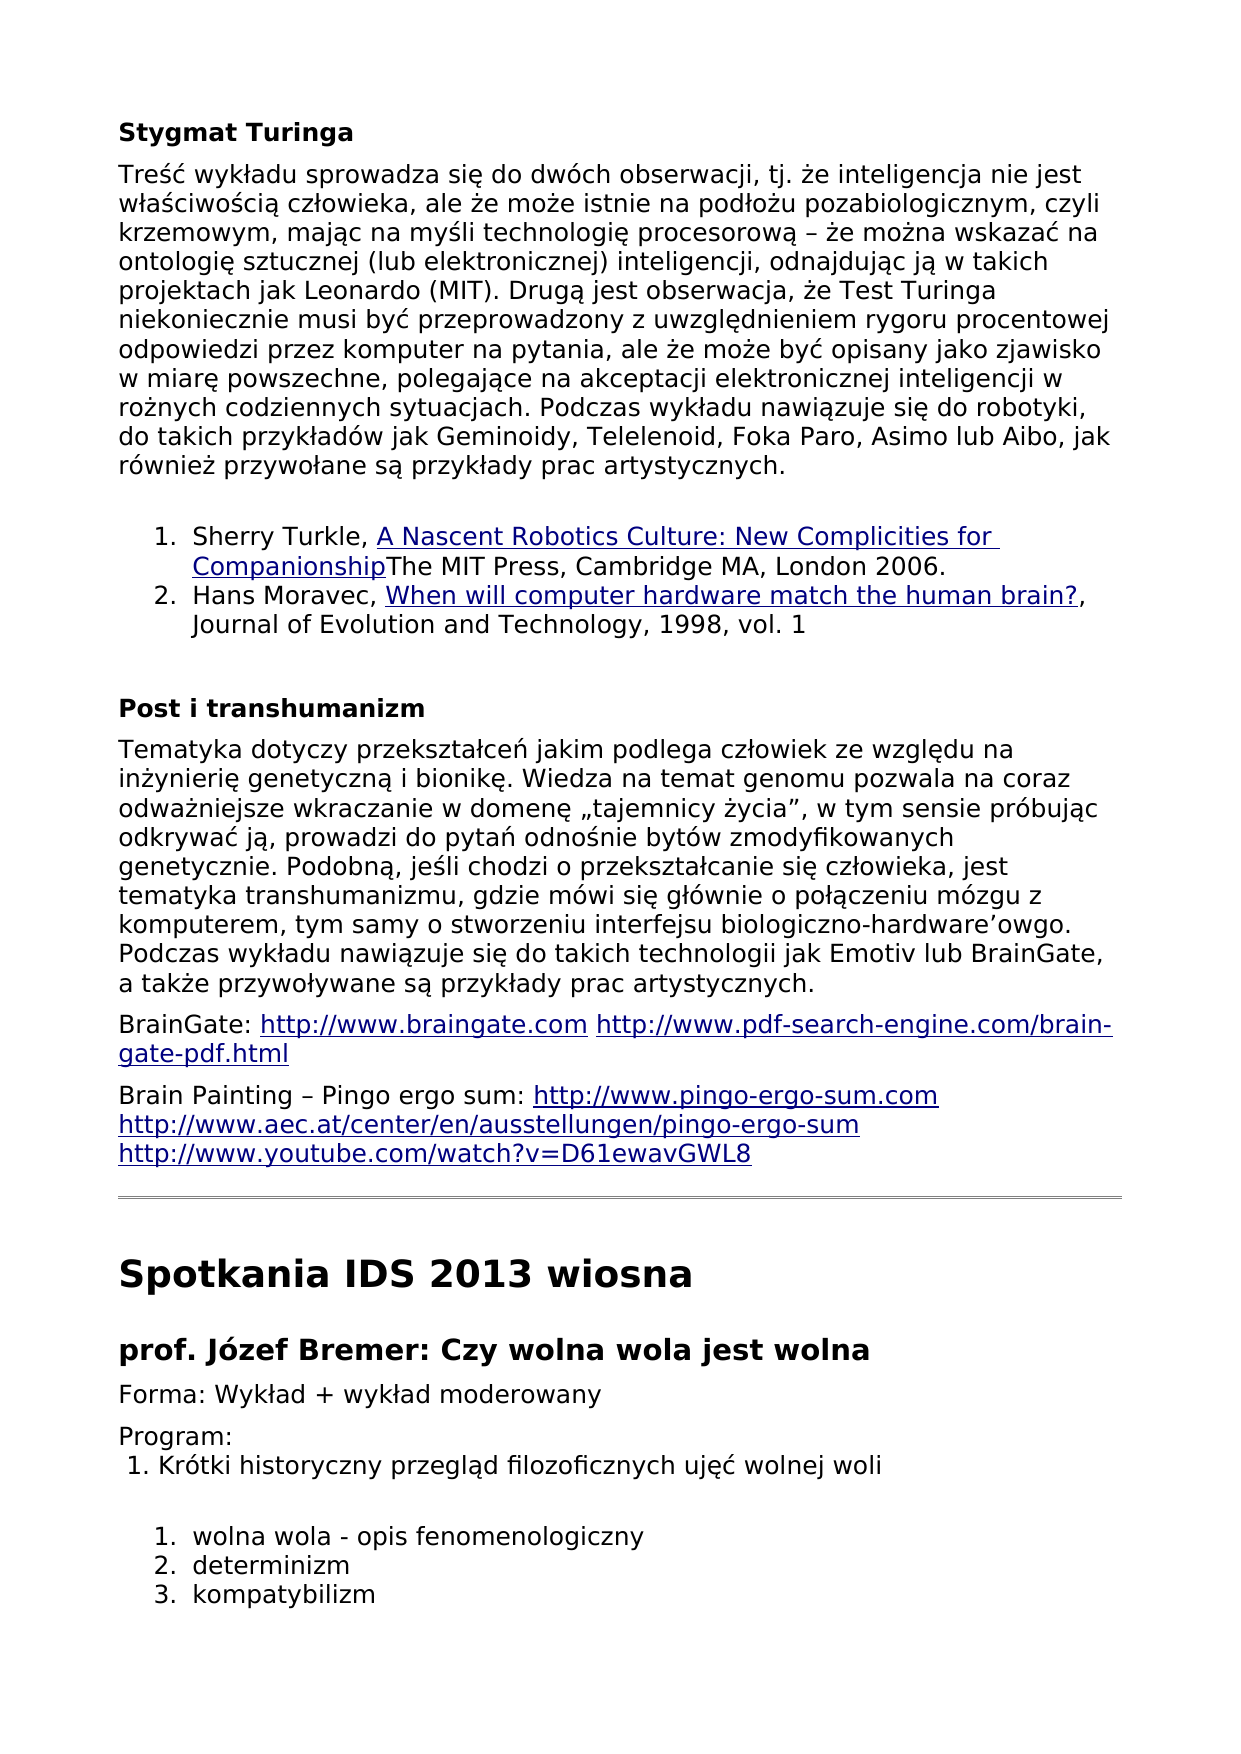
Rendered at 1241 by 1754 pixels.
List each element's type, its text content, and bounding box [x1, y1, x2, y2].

text Tematyka dotyczy przekształceń jakim podlega człowiek ze względu na inżynierię genetyczną i bionikę. Wiedza na temat genomu pozwala na coraz odważniejsze wkraczanie w domenę „tajemnicy życia”, w tym sensie próbując odkrywać ją, prowadzi do pytań odnośnie bytów zmodyfikowanych genetycznie. Podobną, jeśli chodzi o przekształcanie się człowieka, jest tematyka transhumanizmu, gdzie mówi się głównie o połączeniu mózgu z komputerem, tym samy o stworzeniu interfejsu biologiczno-hardware’owgo. Podczas wykładu nawiązuje się do takich technologii jak Emotiv lub BrainGate, a także przywoływane są przykłady prac artystycznych. [118, 735, 1122, 998]
list Sherry Turkle, A Nascent Robotics Culture: New Complicities for CompanionshipThe MIT Press, Cambridge MA, London 2006. [177, 523, 1122, 581]
list kompatybilizm [177, 1581, 1122, 1610]
text Treść wykładu sprowadza się do dwóch obserwacji, tj. że inteligencja nie jest właściwością człowieka, ale że może istnie na podłożu pozabiologicznym, czyli krzemowym, mając na myśli technologię procesorową – że można wskazać na ontologię sztucznej (lub elektronicznej) inteligencji, odnajdując ją w takich projektach jak Leonardo (MIT). Drugą jest obserwacja, że Test Turinga niekoniecznie musi być przeprowadzony z uwzględnieniem rygoru procentowej odpowiedzi przez komputer na pytania, ale że może być opisany jako zjawisko w miarę powszechne, polegające na akceptacji elektronicznej inteligencji w rożnych codziennych sytuacjach. Podczas wykładu nawiązuje się do robotyki, do takich przykładów jak Geminoidy, Telelenoid, Foka Paro, Asimo lub Aibo, jak również przywołane są przykłady prac artystycznych. [118, 160, 1122, 481]
text BrainGate: http://www.braingate.com http://www.pdf-search-engine.com/brain-gate-pdf.html [118, 1010, 1122, 1069]
list determinizm [177, 1551, 1122, 1581]
text Program: 1. Krótki historyczny przegląd filozoficznych ujęć wolnej woli [118, 1422, 1122, 1480]
subtitle Post i transhumanizm [118, 694, 1122, 723]
subtitle prof. Józef Bremer: Czy wolna wola jest wolna [118, 1334, 1122, 1368]
text Forma: Wykład + wykład moderowany [118, 1380, 1122, 1409]
list Hans Moravec, When will computer hardware match the human brain?, Journal of Evolution and Technology, 1998, vol. 1 [177, 581, 1122, 639]
list wolna wola - opis fenomenologiczny [177, 1522, 1122, 1551]
subtitle Spotkania IDS 2013 wiosna [118, 1253, 1122, 1296]
subtitle Stygmat Turinga [118, 118, 1122, 147]
text Brain Painting – Pingo ergo sum: http://www.pingo-ergo-sum.com http://www.aec.at/center/en/ausstellungen/pingo-ergo-sum http://www.youtube.com/watch?v=D61ewavGWL8 [118, 1081, 1122, 1169]
